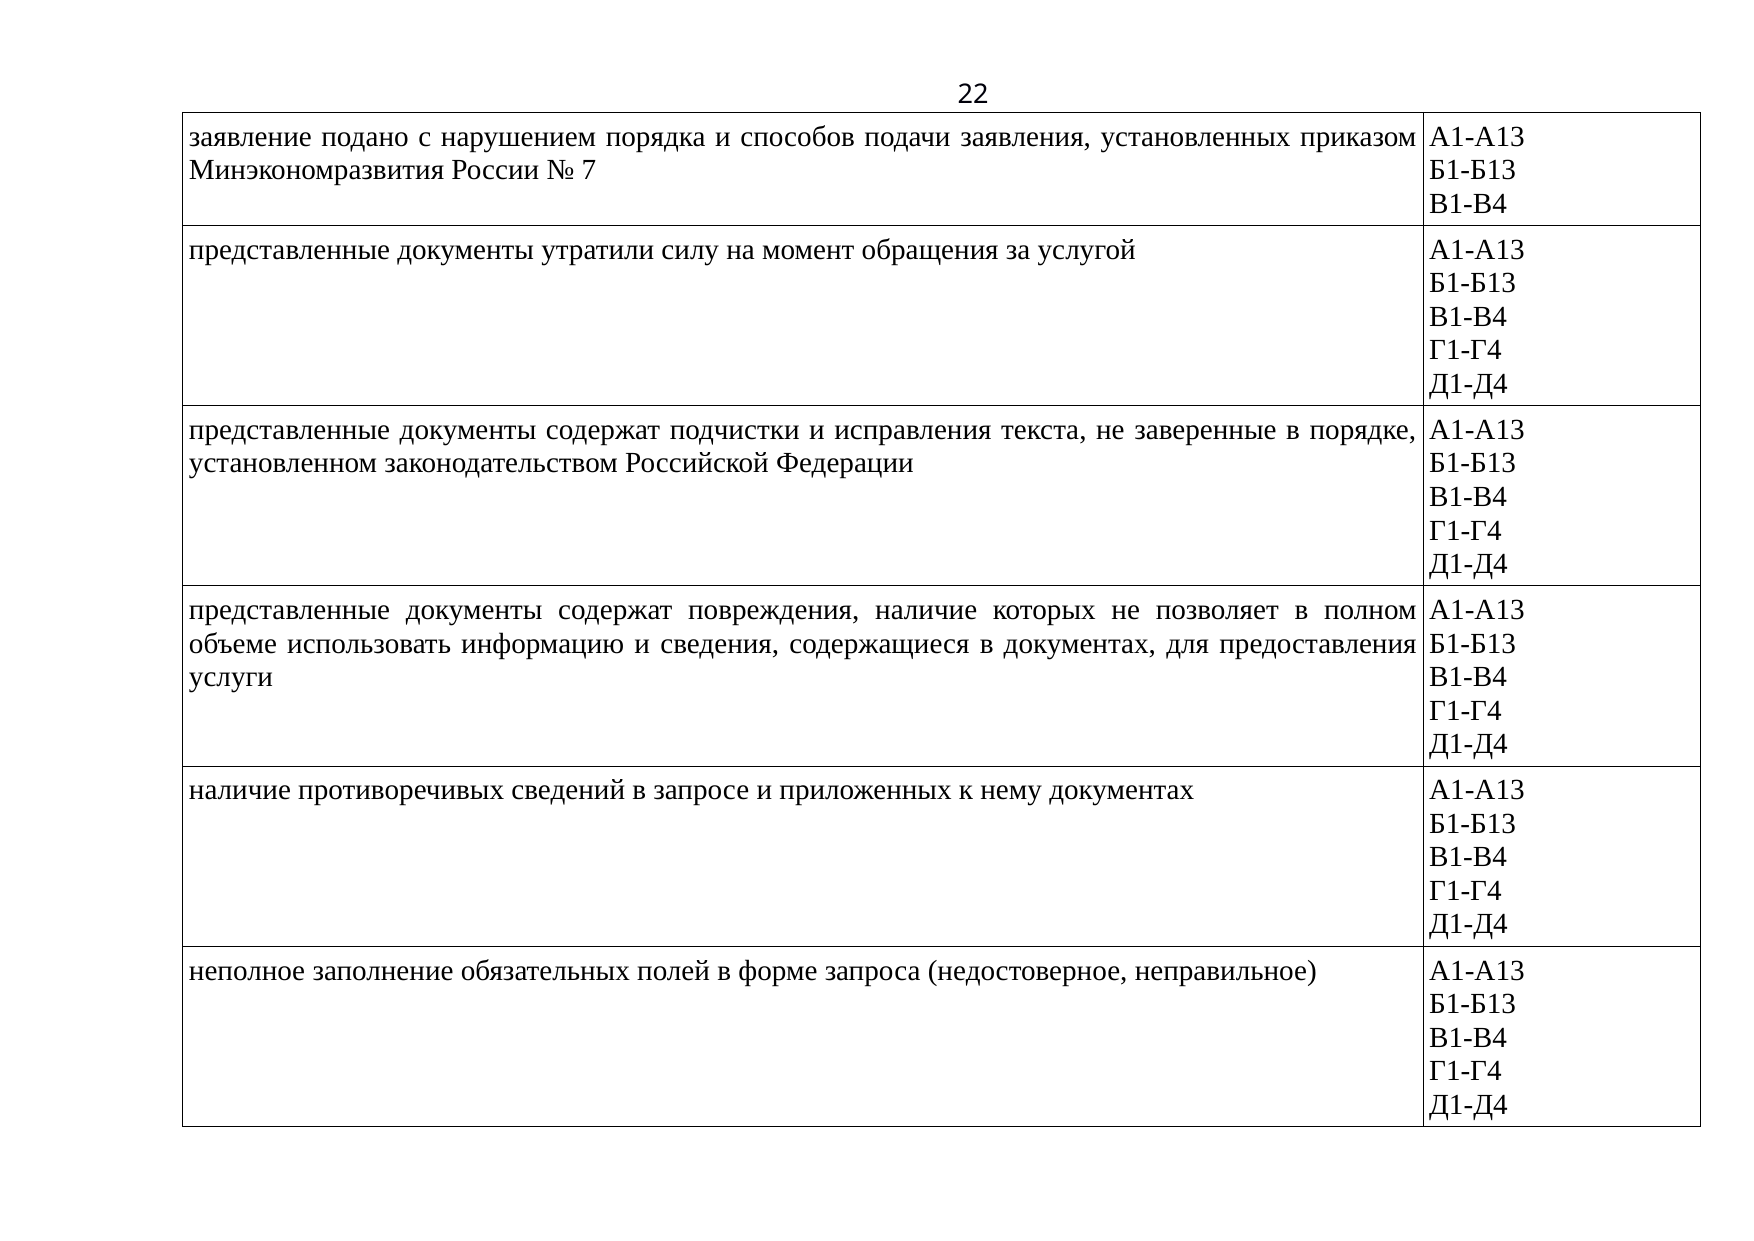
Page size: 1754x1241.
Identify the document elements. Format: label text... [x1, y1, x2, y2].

table_cell наличие противоречивых сведений в запросе и приложенных к нему документах [183, 767, 1423, 946]
table_cell представленные документы содержат подчистки и исправления текста, не заверенные в порядке, установленном законодательством Российской Федерации [183, 406, 1423, 585]
table_cell А1-А13 Б1-Б13 В1-В4 Г1-Г4 Д1-Д4 [1424, 406, 1700, 585]
table_cell А1-А13 Б1-Б13 В1-В4 Г1-Г4 Д1-Д4 [1424, 767, 1700, 946]
table_cell неполное заполнение обязательных полей в форме запроса (недостоверное, неправильное) [183, 947, 1423, 1126]
table_cell представленные документы содержат повреждения, наличие которых не позволяет в полном объеме использовать информацию и сведения, содержащиеся в документах, для предоставления услуги [183, 586, 1423, 766]
table_cell заявление подано с нарушением порядка и способов подачи заявления, установленных приказом Минэкономразвития России № 7 [183, 113, 1423, 225]
table_cell А1-А13 Б1-Б13 В1-В4 [1424, 113, 1700, 225]
table_cell А1-А13 Б1-Б13 В1-В4 Г1-Г4 Д1-Д4 [1424, 586, 1700, 766]
table_cell представленные документы утратили силу на момент обращения за услугой [183, 226, 1423, 405]
table_cell А1-А13 Б1-Б13 В1-В4 Г1-Г4 Д1-Д4 [1424, 947, 1700, 1126]
table_cell А1-А13 Б1-Б13 В1-В4 Г1-Г4 Д1-Д4 [1424, 226, 1700, 405]
